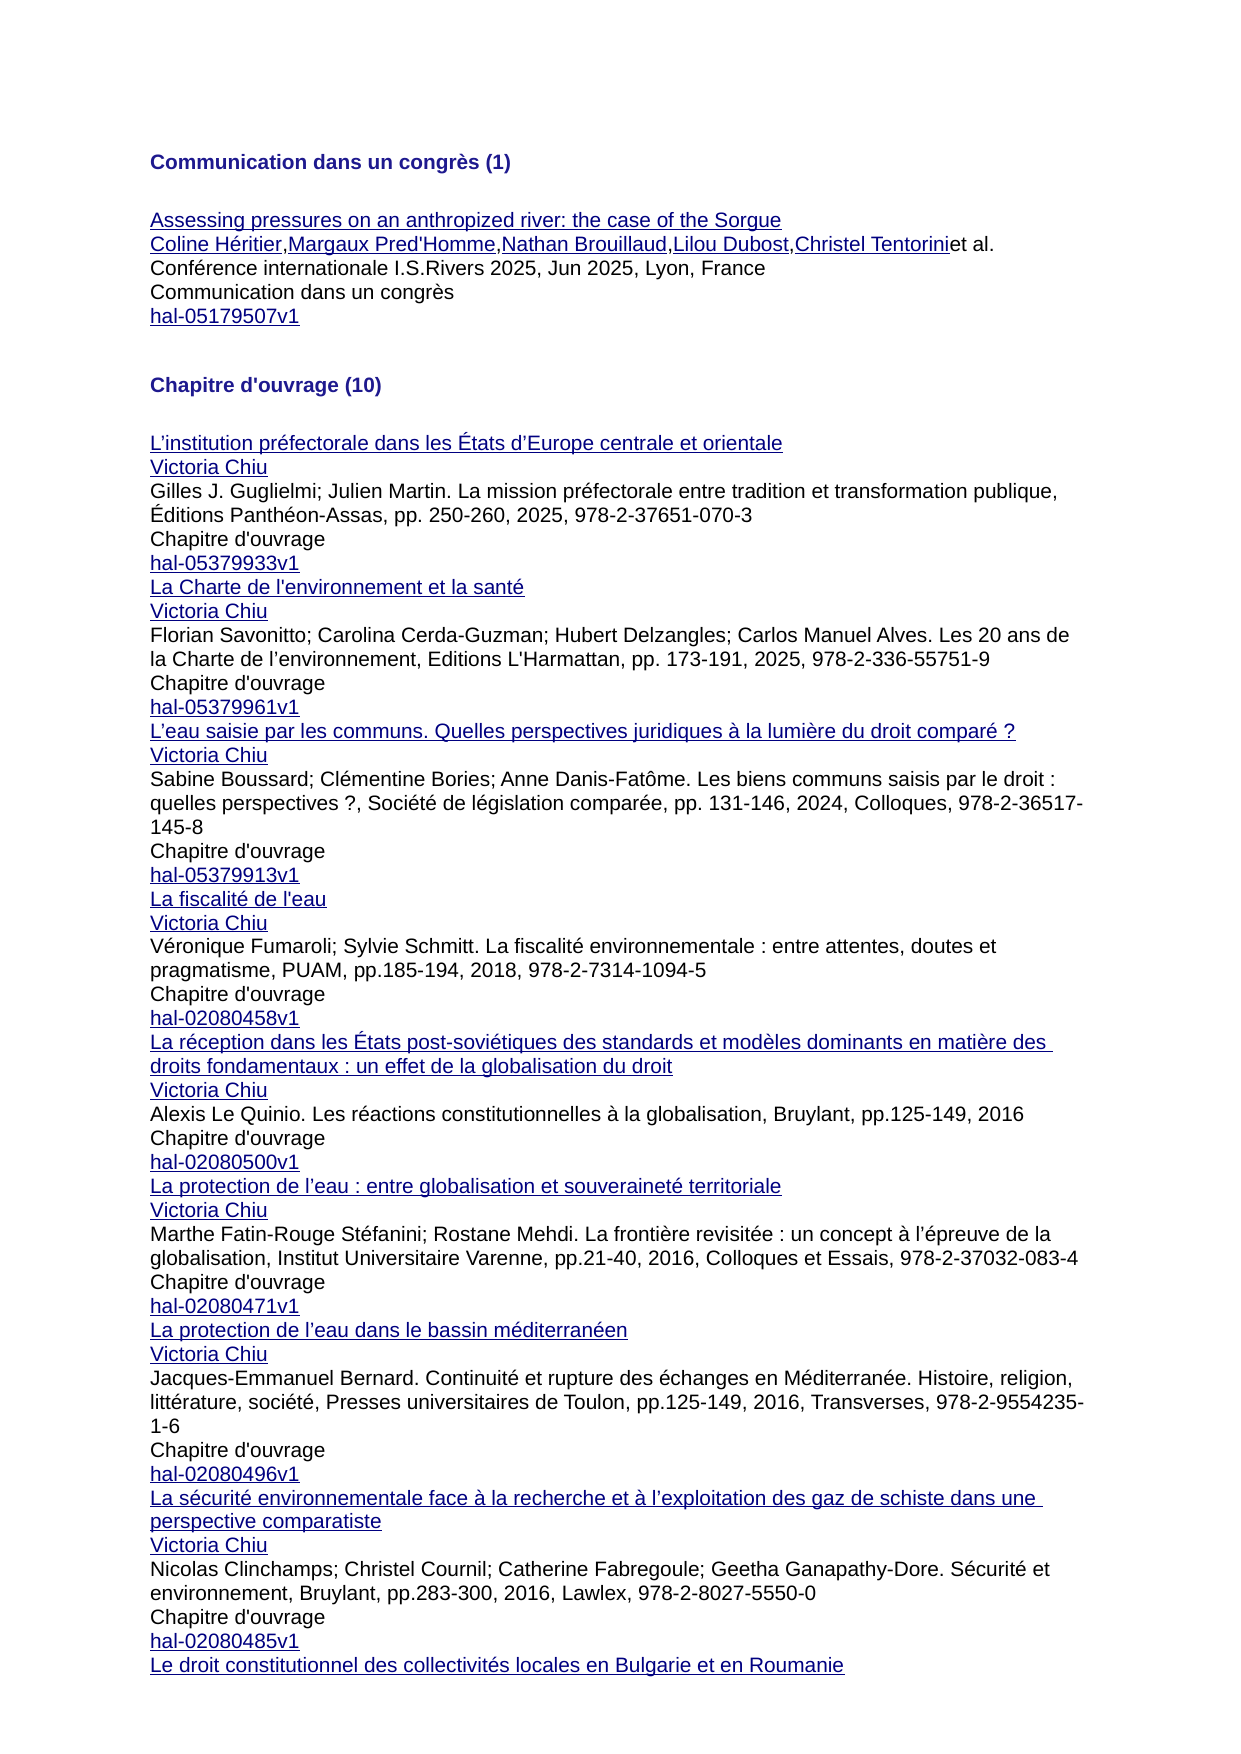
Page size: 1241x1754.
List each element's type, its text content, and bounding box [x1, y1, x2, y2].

table_cell La protection de l’eau : entre globalisation et souveraineté territoriale Victoria Chiu Marthe Fatin-Rouge Stéfanini; Rostane Mehdi. La frontière revisitée : un concept à l’épreuve de la globalisation, Institut Universitaire Varenne, pp.21-40, 2016, Colloques et Essais, 978-2-37032-083-4 Chapitre d'ouvrage hal-02080471v1 [150, 1174, 1090, 1318]
table_cell La sécurité environnementale face à la recherche et à l’exploitation des gaz de schiste dans une perspective comparatiste Victoria Chiu Nicolas Clinchamps; Christel Cournil; Catherine Fabregoule; Geetha Ganapathy-Dore. Sécurité et environnement, Bruylant, pp.283-300, 2016, Lawlex, 978-2-8027-5550-0 Chapitre d'ouvrage hal-02080485v1 [150, 1485, 1090, 1653]
subtitle Communication dans un congrès (1) [150, 150, 1090, 174]
table_cell La fiscalité de l'eau Victoria Chiu Véronique Fumaroli; Sylvie Schmitt. La fiscalité environnementale : entre attentes, doutes et pragmatisme, PUAM, pp.185-194, 2018, 978-2-7314-1094-5 Chapitre d'ouvrage hal-02080458v1 [150, 886, 1090, 1030]
table_cell L’eau saisie par les communs. Quelles perspectives juridiques à la lumière du droit comparé ? Victoria Chiu Sabine Boussard; Clémentine Bories; Anne Danis-Fatôme. Les biens communs saisis par le droit : quelles perspectives ?, Société de législation comparée, pp. 131-146, 2024, Colloques, 978-2-36517-145-8 Chapitre d'ouvrage hal-05379913v1 [150, 719, 1090, 886]
subtitle Chapitre d'ouvrage (10) [150, 373, 1090, 397]
table_cell La réception dans les États post-soviétiques des standards et modèles dominants en matière des droits fondamentaux : un effet de la globalisation du droit Victoria Chiu Alexis Le Quinio. Les réactions constitutionnelles à la globalisation, Bruylant, pp.125-149, 2016 Chapitre d'ouvrage hal-02080500v1 [150, 1030, 1090, 1174]
table_cell La protection de l’eau dans le bassin méditerranéen Victoria Chiu Jacques-Emmanuel Bernard. Continuité et rupture des échanges en Méditerranée. Histoire, religion, littérature, société, Presses universitaires de Toulon, pp.125-149, 2016, Transverses, 978-2-9554235-1-6 Chapitre d'ouvrage hal-02080496v1 [150, 1318, 1090, 1485]
table_header L’institution préfectorale dans les États d’Europe centrale et orientale Victoria Chiu Gilles J. Guglielmi; Julien Martin. La mission préfectorale entre tradition et transformation publique, Éditions Panthéon-Assas, pp. 250-260, 2025, 978-2-37651-070-3 Chapitre d'ouvrage hal-05379933v1 [150, 431, 1090, 575]
table_cell Le droit constitutionnel des collectivités locales en Bulgarie et en Roumanie [150, 1653, 1090, 1677]
table_cell La Charte de l'environnement et la santé Victoria Chiu Florian Savonitto; Carolina Cerda-Guzman; Hubert Delzangles; Carlos Manuel Alves. Les 20 ans de la Charte de l’environnement, Editions L'Harmattan, pp. 173-191, 2025, 978-2-336-55751-9 Chapitre d'ouvrage hal-05379961v1 [150, 575, 1090, 719]
table_header Assessing pressures on an anthropized river: the case of the Sorgue Coline Héritier,Margaux Pred'Homme,Nathan Brouillaud,Lilou Dubost,Christel Tentoriniet al. Conférence internationale I.S.Rivers 2025, Jun 2025, Lyon, France Communication dans un congrès hal-05179507v1 [150, 208, 1090, 328]
